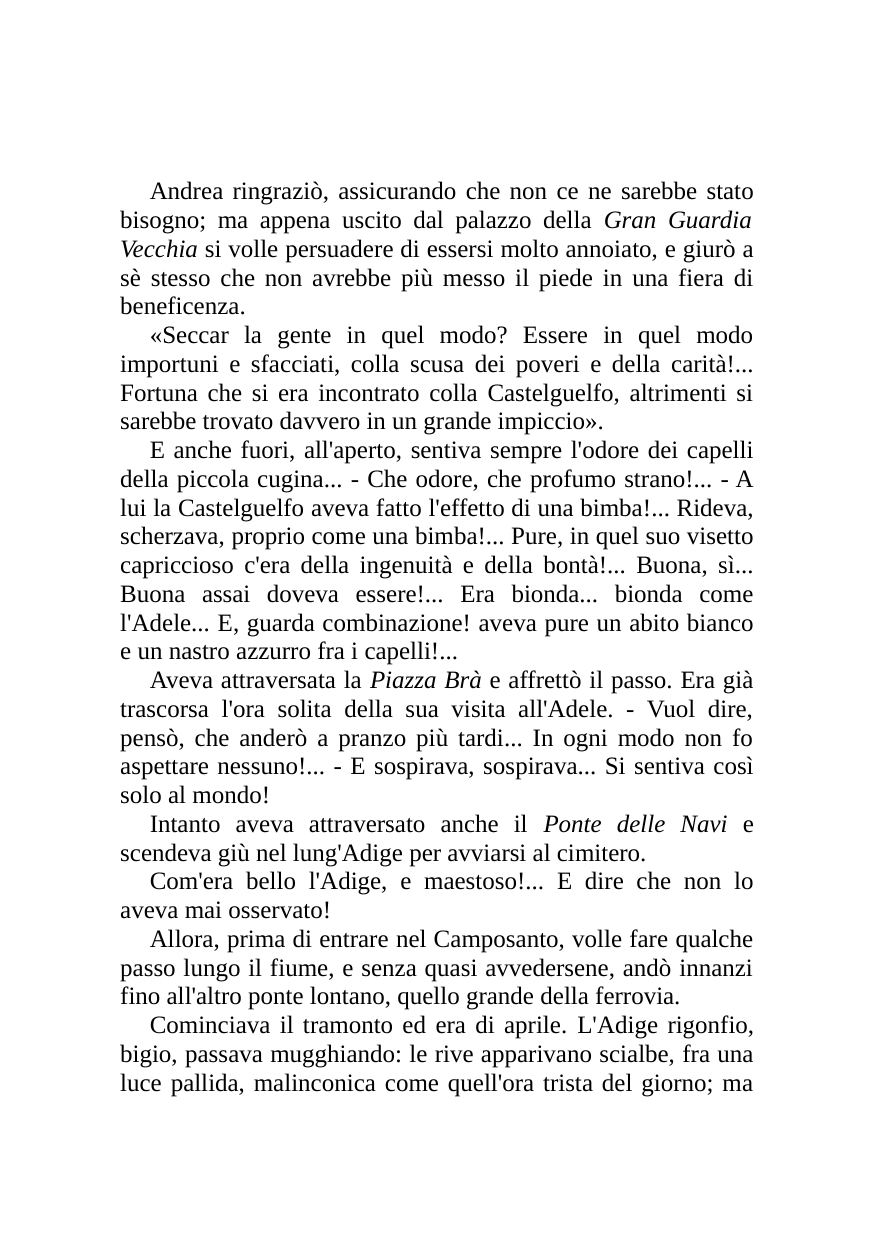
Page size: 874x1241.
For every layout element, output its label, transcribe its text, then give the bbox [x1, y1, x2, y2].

text E anche fuori, all'aperto, sentiva sempre l'odore dei capelli della piccola cugina... - Che odore, che profumo strano!... - A lui la Castelguelfo aveva fatto l'effetto di una bimba!... Rideva, scherzava, proprio come una bimba!... Pure, in quel suo visetto capriccioso c'era della ingenuità e della bontà!... Buona, sì... Buona assai doveva essere!... Era bionda... bionda come l'Adele... E, guarda combinazione! aveva pure un abito bianco e un nastro azzurro fra i capelli!... [120, 435, 754, 665]
text Allora, prima di entrare nel Camposanto, volle fare qualche passo lungo il fiume, e senza quasi avvedersene, andò innanzi fino all'altro ponte lontano, quello grande della ferrovia. [120, 924, 754, 1010]
text Intanto aveva attraversato anche il Ponte delle Navi e scendeva giù nel lung'Adige per avviarsi al cimitero. [120, 809, 754, 866]
text Cominciava il tramonto ed era di aprile. L'Adige rigonfio, bigio, passava mugghiando: le rive apparivano scialbe, fra una luce pallida, malinconica come quell'ora trista del giorno; ma [120, 1010, 754, 1096]
text «Seccar la gente in quel modo? Essere in quel modo importuni e sfacciati, colla scusa dei poveri e della carità!... Fortuna che si era incontrato colla Castelguelfo, altrimenti si sarebbe trovato davvero in un grande impiccio». [120, 320, 754, 435]
text Com'era bello l'Adige, e maestoso!... E dire che non lo aveva mai osservato! [120, 866, 754, 924]
text Aveva attraversata la Piazza Brà e affrettò il passo. Era già trascorsa l'ora solita della sua visita all'Adele. - Vuol dire, pensò, che anderò a pranzo più tardi... In ogni modo non fo aspettare nessuno!... - E sospirava, sospirava... Si sentiva così solo al mondo! [120, 665, 754, 809]
text Andrea ringraziò, assicurando che non ce ne sarebbe stato bisogno; ma appena uscito dal palazzo della Gran Guardia Vecchia si volle persuadere di essersi molto annoiato, e giurò a sè stesso che non avrebbe più messo il piede in una fiera di beneficenza. [120, 176, 754, 320]
